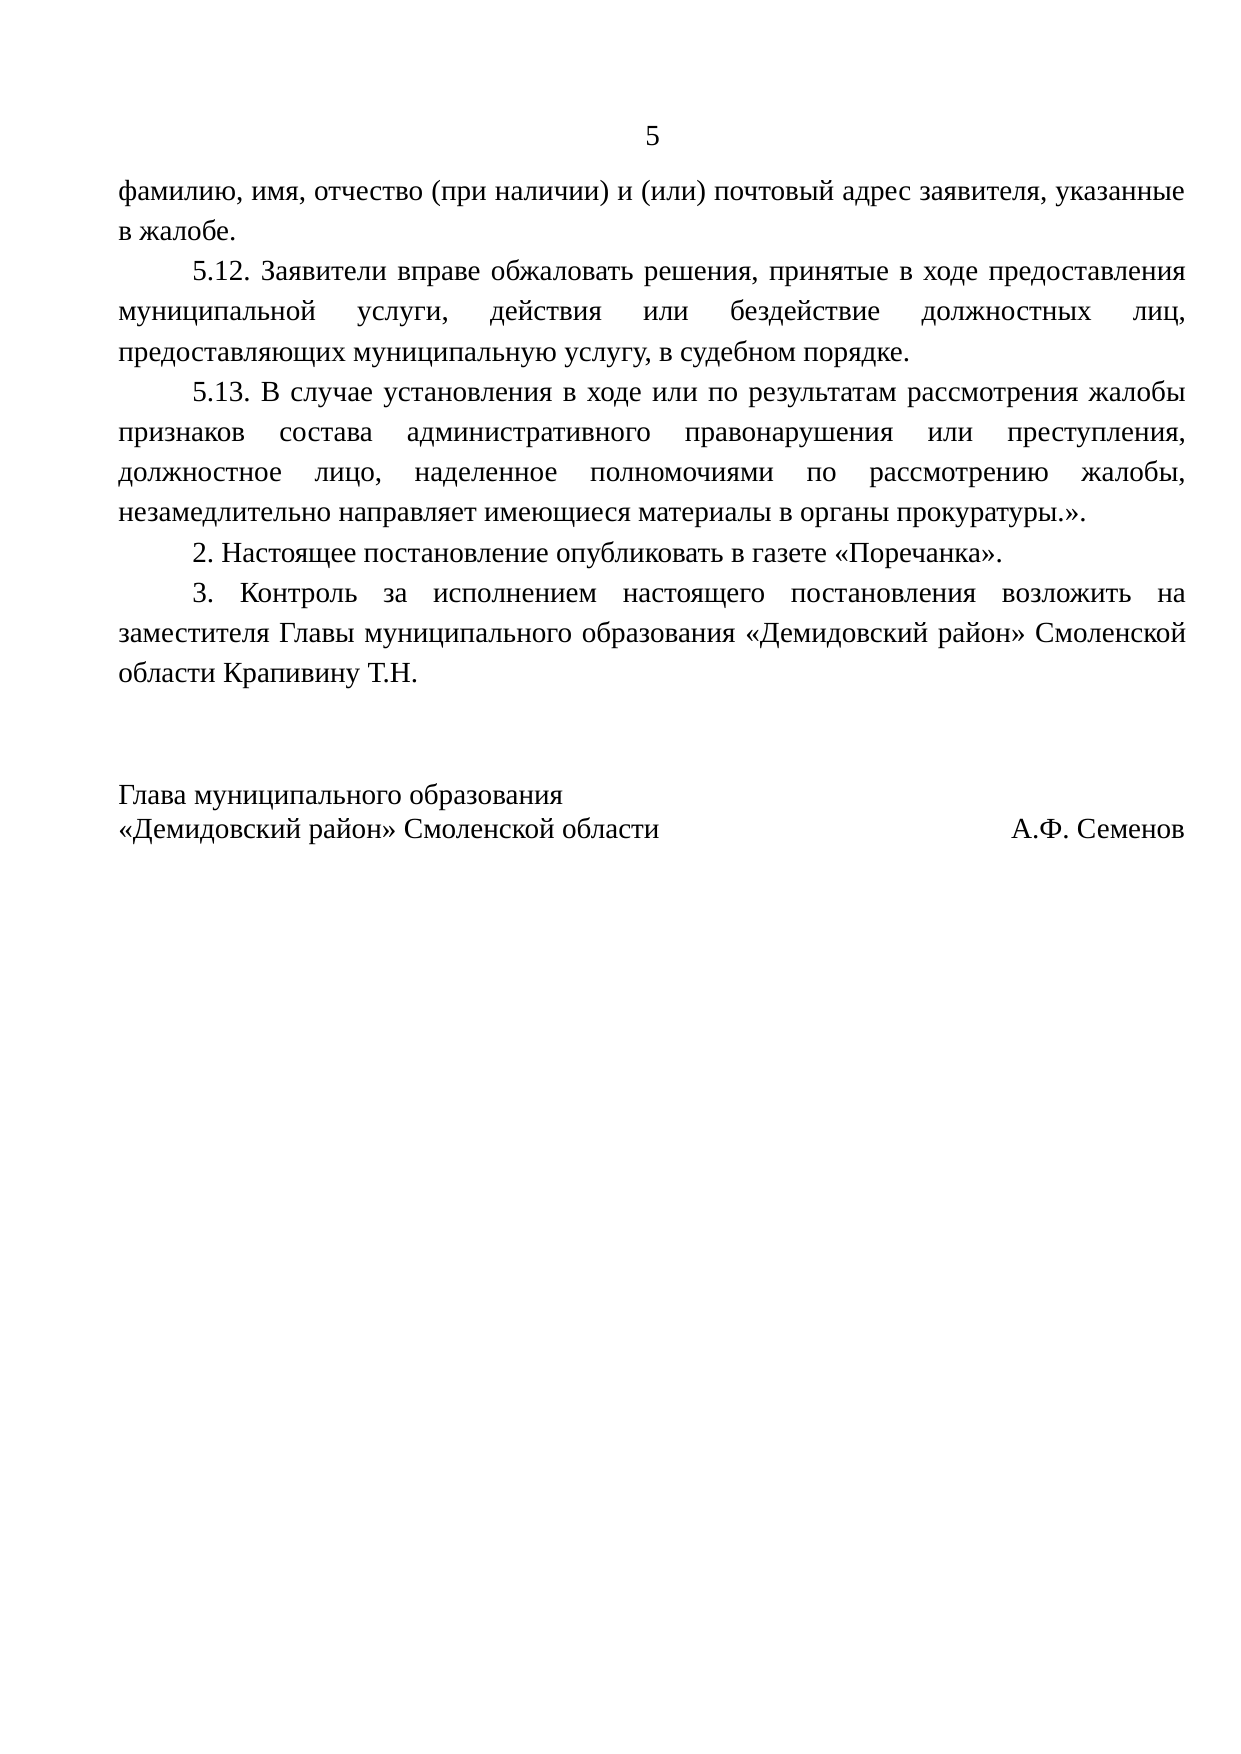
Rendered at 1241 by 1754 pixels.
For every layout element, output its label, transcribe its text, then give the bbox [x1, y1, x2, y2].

text Глава муниципального образования [118, 777, 1187, 811]
text «Демидовский район» Смоленской области А.Ф. Семенов [118, 811, 1187, 844]
text 5 [118, 118, 1187, 152]
text фамилию, имя, отчество (при наличии) и (или) почтовый адрес заявителя, указанные в жалобе. 5.12. Заявители вправе обжаловать решения, принятые в ходе предоставления муниципальной услуги, действия или бездействие должностных лиц, предоставляющих муниципальную услугу, в судебном порядке. 5.13. В случае установления в ходе или по результатам рассмотрения жалобы признаков состава административного правонарушения или преступления, должностное лицо, наделенное полномочиями по рассмотрению жалобы, незамедлительно направляет имеющиеся материалы в органы прокуратуры.». 2. Настоящее постановление опубликовать в газете «Поречанка». 3. Контроль за исполнением настоящего постановления возложить на заместителя Главы муниципального образования «Демидовский район» Смоленской области Крапивину Т.Н. [118, 173, 1187, 689]
